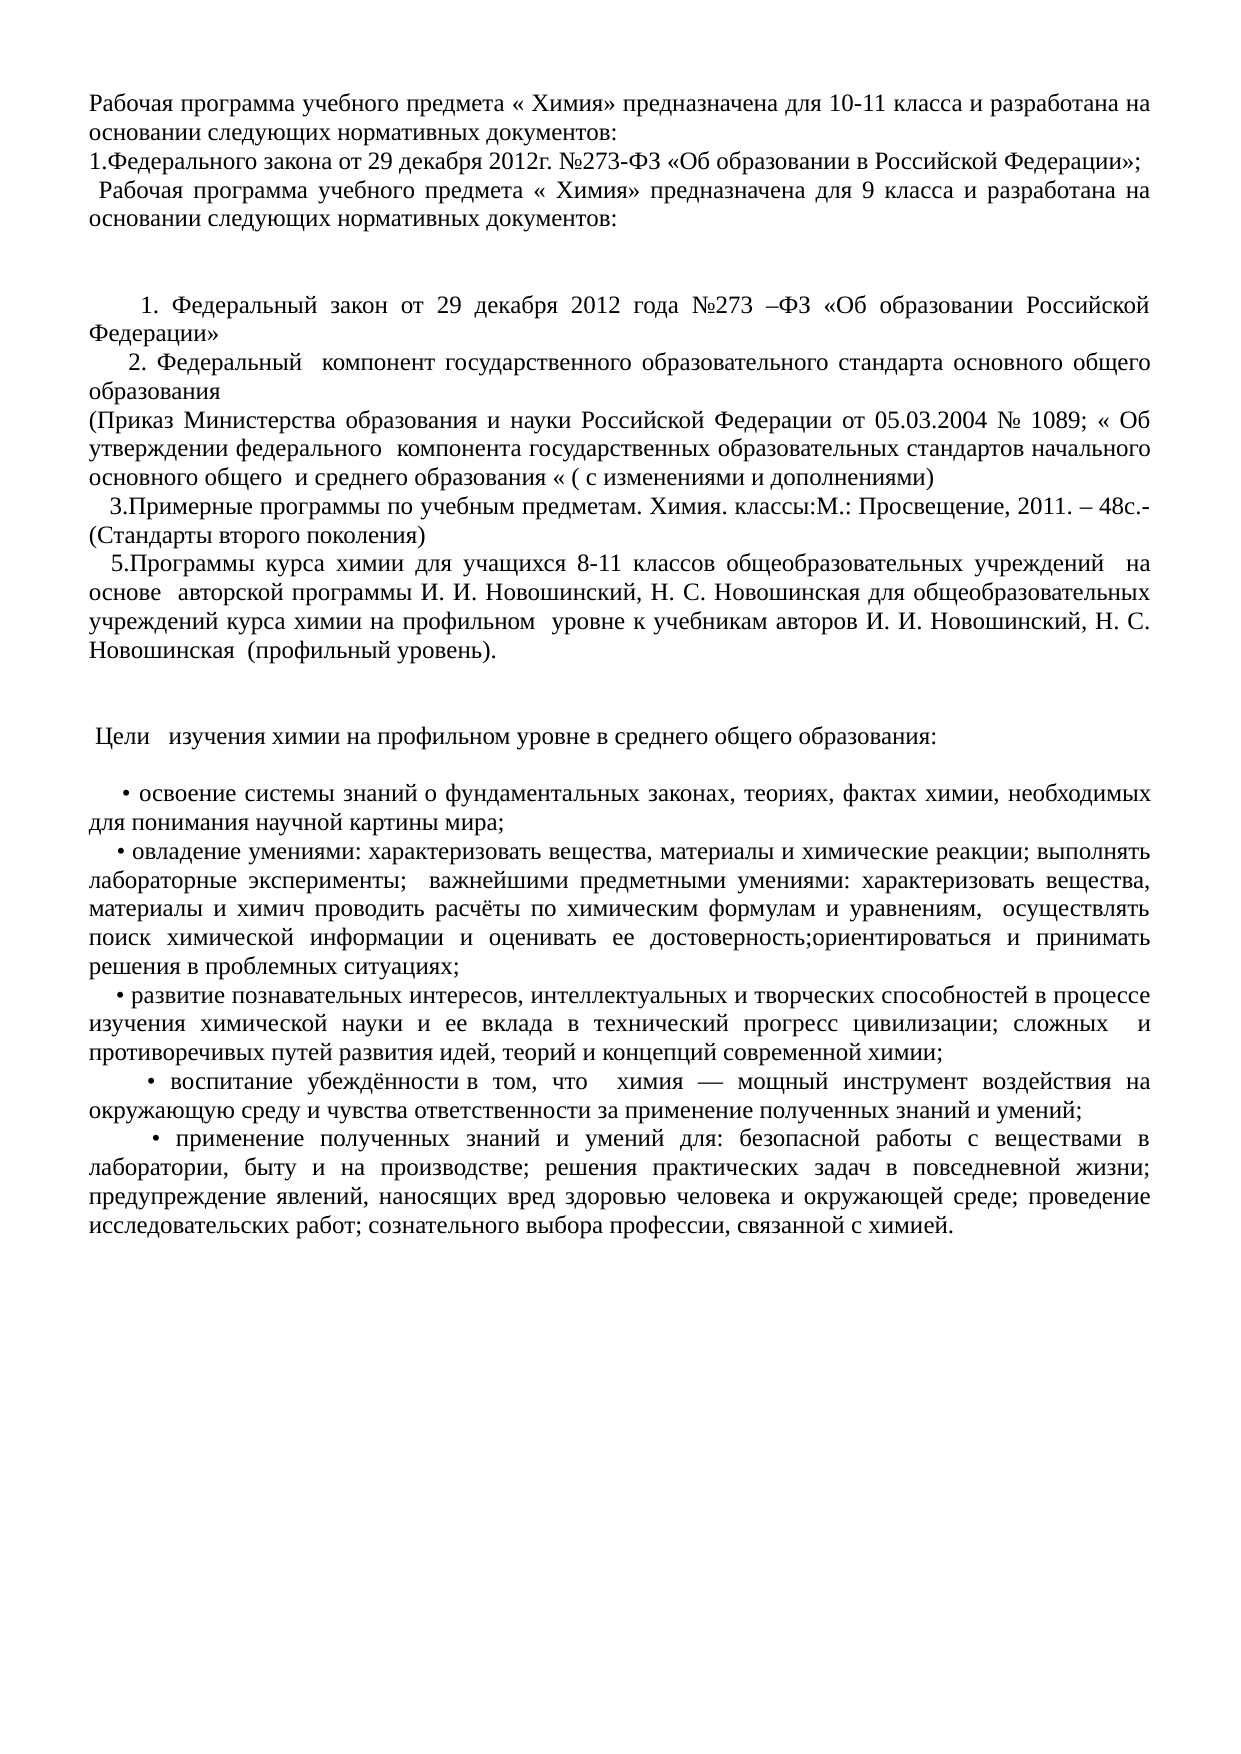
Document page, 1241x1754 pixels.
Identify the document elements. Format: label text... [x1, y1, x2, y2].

text 1.Федерального закона от 29 декабря 2012г. №273-ФЗ «Об образовании в Российской Федерации»; [88, 146, 1152, 175]
text Цели изучения химии на профильном уровне в среднего общего образования: [88, 721, 1152, 750]
text • применение полученных знаний и умений для: безопасной работы с веществами в лаборатории, быту и на производстве; решения практических задач в повседневной жизни; предупреждение явлений, наносящих вред здоровью человека и окружающей среде; проведение исследовательских работ; сознательного выбора профессии, связанной с химией. [88, 1123, 1152, 1238]
text • развитие познавательных интересов, интеллектуальных и творческих способностей в процессе изучения химической науки и ее вклада в технический прогресс цивилизации; сложных и противоречивых путей развития идей, теорий и концепций современной химии; [88, 980, 1152, 1066]
text (Приказ Министерства образования и науки Российской Федерации от 05.03.2004 № 1089; « Об утверждении федерального компонента государственных образовательных стандартов начального основного общего и среднего образования « ( с изменениями и дополнениями) [88, 405, 1152, 491]
text • воспитание убеждённости в том, что химия — мощный инструмент воздействия на окружающую среду и чувства ответственности за применение полученных знаний и умений; [88, 1066, 1152, 1123]
text 3.Примерные программы по учебным предметам. Химия. классы:М.: Просвещение, 2011. – 48с.- (Стандарты второго поколения) [88, 491, 1152, 548]
text Рабочая программа учебного предмета « Химия» предназначена для 10-11 класса и разработана на основании следующих нормативных документов: [88, 88, 1152, 146]
text • овладение умениями: характеризовать вещества, материалы и химические реакции; выполнять лабораторные эксперименты; важнейшими предметными умениями: характеризовать вещества, материалы и химич проводить расчёты по химическим формулам и уравнениям, осуществлять поиск химической информации и оценивать ее достоверность;ориентироваться и принимать решения в проблемных ситуациях; [88, 836, 1152, 980]
text 5.Программы курса химии для учащихся 8-11 классов общеобразовательных учреждений на основе авторской программы И. И. Новошинский, Н. С. Новошинская для общеобразовательных учреждений курса химии на профильном уровне к учебникам авторов И. И. Новошинский, Н. С. Новошинская (профильный уровень). [88, 548, 1152, 663]
text • освоение системы знаний о фундаментальных законах, теориях, фактах химии, необходимых для понимания научной картины мира; [88, 778, 1152, 836]
text 1. Федеральный закон от 29 декабря 2012 года №273 –ФЗ «Об образовании Российской Федерации» [88, 290, 1152, 347]
text 2. Федеральный компонент государственного образовательного стандарта основного общего образования [88, 347, 1152, 405]
text Рабочая программа учебного предмета « Химия» предназначена для 9 класса и разработана на основании следующих нормативных документов: [88, 175, 1152, 232]
